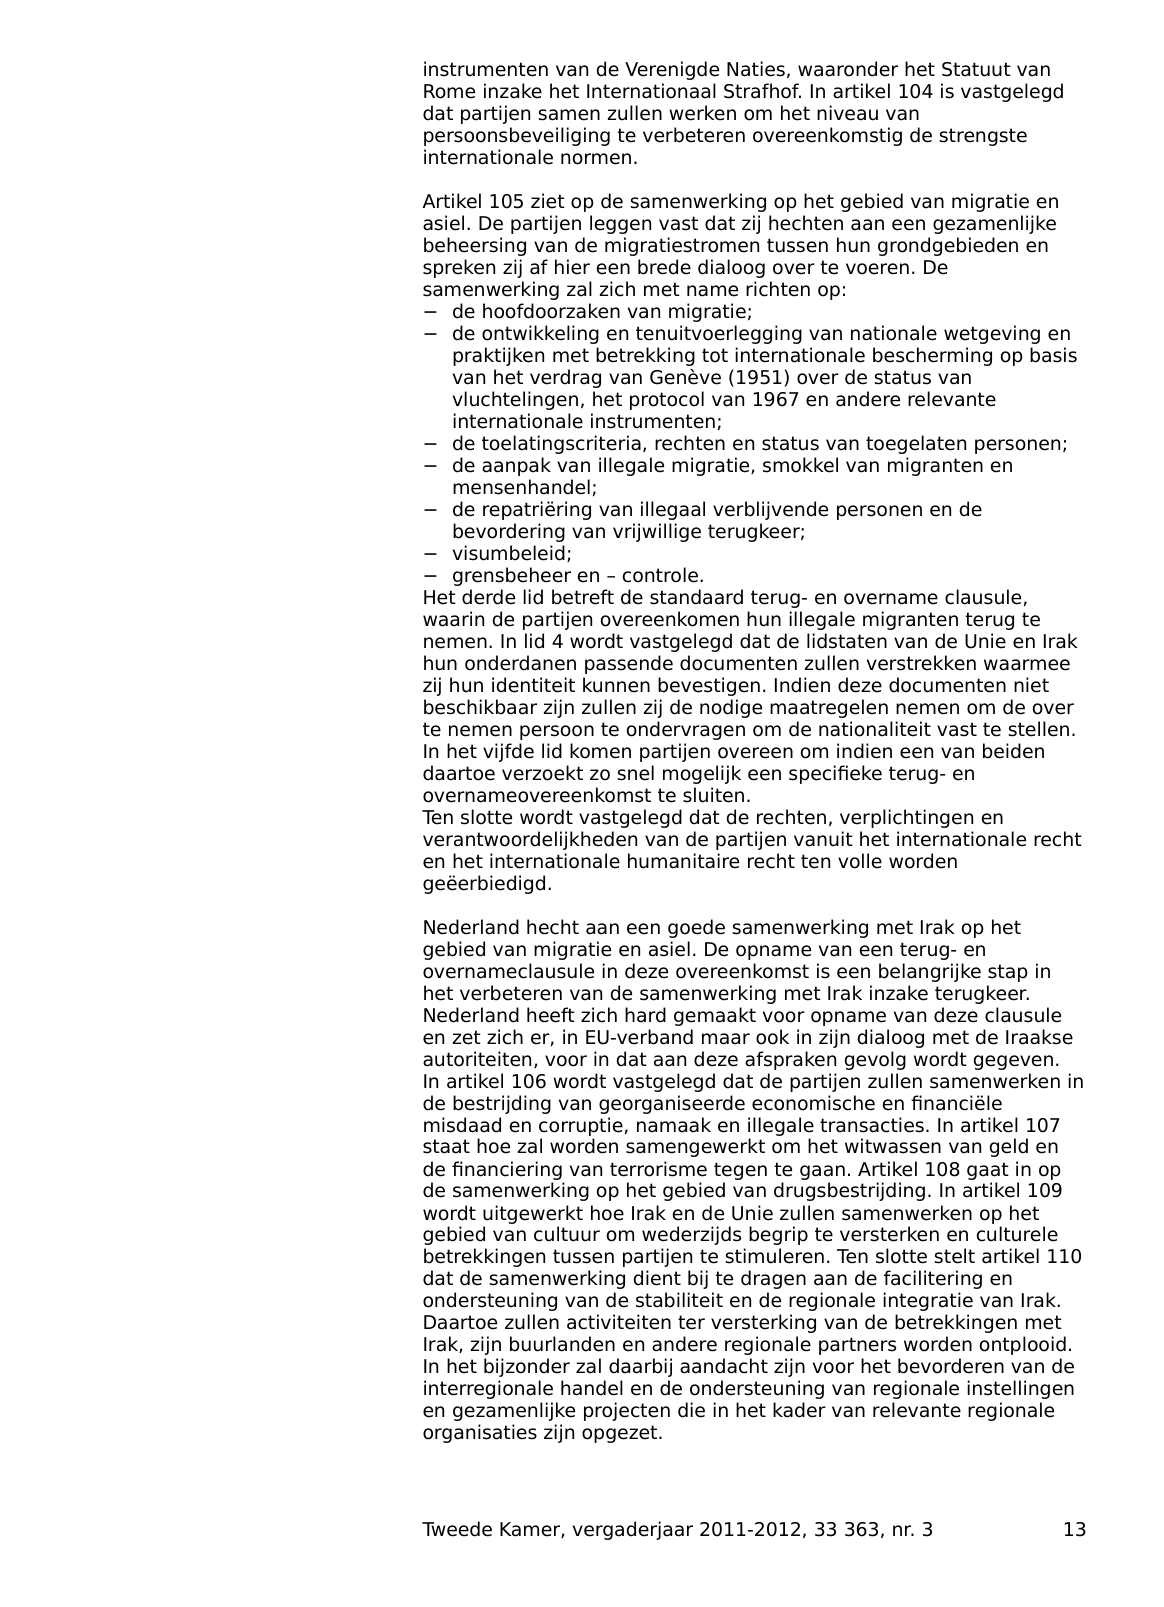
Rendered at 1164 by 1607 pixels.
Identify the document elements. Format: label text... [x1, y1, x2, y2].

text Artikel 105 ziet op de samenwerking op het gebied van migratie en asiel. De partijen leggen vast dat zij hechten aan een gezamenlijke beheersing van de migratiestromen tussen hun grondgebieden en spreken zij af hier een brede dialoog over te voeren. De samenwerking zal zich met name richten op: [422, 191, 1087, 301]
text Nederland hecht aan een goede samenwerking met Irak op het gebied van migratie en asiel. De opname van een terug- en overnameclausule in deze overeenkomst is een belangrijke stap in het verbeteren van de samenwerking met Irak inzake terugkeer. Nederland heeft zich hard gemaakt voor opname van deze clausule en zet zich er, in EU-verband maar ook in zijn dialoog met de Iraakse autoriteiten, voor in dat aan deze afspraken gevolg wordt gegeven. [422, 917, 1087, 1071]
text − grensbeheer en – controle. [422, 565, 1087, 587]
text − de hoofdoorzaken van migratie; [422, 301, 1087, 323]
text − de ontwikkeling en tenuitvoerlegging van nationale wetgeving en praktijken met betrekking tot internationale bescherming op basis van het verdrag van Genève (1951) over de status van vluchtelingen, het protocol van 1967 en andere relevante internationale instrumenten; [422, 323, 1087, 433]
text − de aanpak van illegale migratie, smokkel van migranten en mensenhandel; [422, 455, 1087, 499]
text − de toelatingscriteria, rechten en status van toegelaten personen; [422, 433, 1087, 455]
text − visumbeleid; [422, 543, 1087, 565]
text In artikel 106 wordt vastgelegd dat de partijen zullen samenwerken in de bestrijding van georganiseerde economische en financiële misdaad en corruptie, namaak en illegale transacties. In artikel 107 staat hoe zal worden samengewerkt om het witwassen van geld en de financiering van terrorisme tegen te gaan. Artikel 108 gaat in op de samenwerking op het gebied van drugsbestrijding. In artikel 109 wordt uitgewerkt hoe Irak en de Unie zullen samenwerken op het gebied van cultuur om wederzijds begrip te versterken en culturele betrekkingen tussen partijen te stimuleren. Ten slotte stelt artikel 110 dat de samenwerking dient bij te dragen aan de facilitering en ondersteuning van de stabiliteit en de regionale integratie van Irak. Daartoe zullen activiteiten ter versterking van de betrekkingen met Irak, zijn buurlanden en andere regionale partners worden ontplooid. In het bijzonder zal daarbij aandacht zijn voor het bevorderen van de interregionale handel en de ondersteuning van regionale instellingen en gezamenlijke projecten die in het kader van relevante regionale organisaties zijn opgezet. [422, 1071, 1087, 1444]
text instrumenten van de Verenigde Naties, waaronder het Statuut van Rome inzake het Internationaal Strafhof. In artikel 104 is vastgelegd dat partijen samen zullen werken om het niveau van persoonsbeveiliging te verbeteren overeenkomstig de strengste internationale normen. [422, 59, 1087, 169]
text − de repatriëring van illegaal verblijvende personen en de bevordering van vrijwillige terugkeer; [422, 499, 1087, 543]
text Het derde lid betreft de standaard terug- en overname clausule, waarin de partijen overeenkomen hun illegale migranten terug te nemen. In lid 4 wordt vastgelegd dat de lidstaten van de Unie en Irak hun onderdanen passende documenten zullen verstrekken waarmee zij hun identiteit kunnen bevestigen. Indien deze documenten niet beschikbaar zijn zullen zij de nodige maatregelen nemen om de over te nemen persoon te ondervragen om de nationaliteit vast te stellen. In het vijfde lid komen partijen overeen om indien een van beiden daartoe verzoekt zo snel mogelijk een specifieke terug- en overnameovereenkomst te sluiten. [422, 587, 1087, 807]
text Ten slotte wordt vastgelegd dat de rechten, verplichtingen en verantwoordelijkheden van de partijen vanuit het internationale recht en het internationale humanitaire recht ten volle worden geëerbiedigd. [422, 807, 1087, 894]
